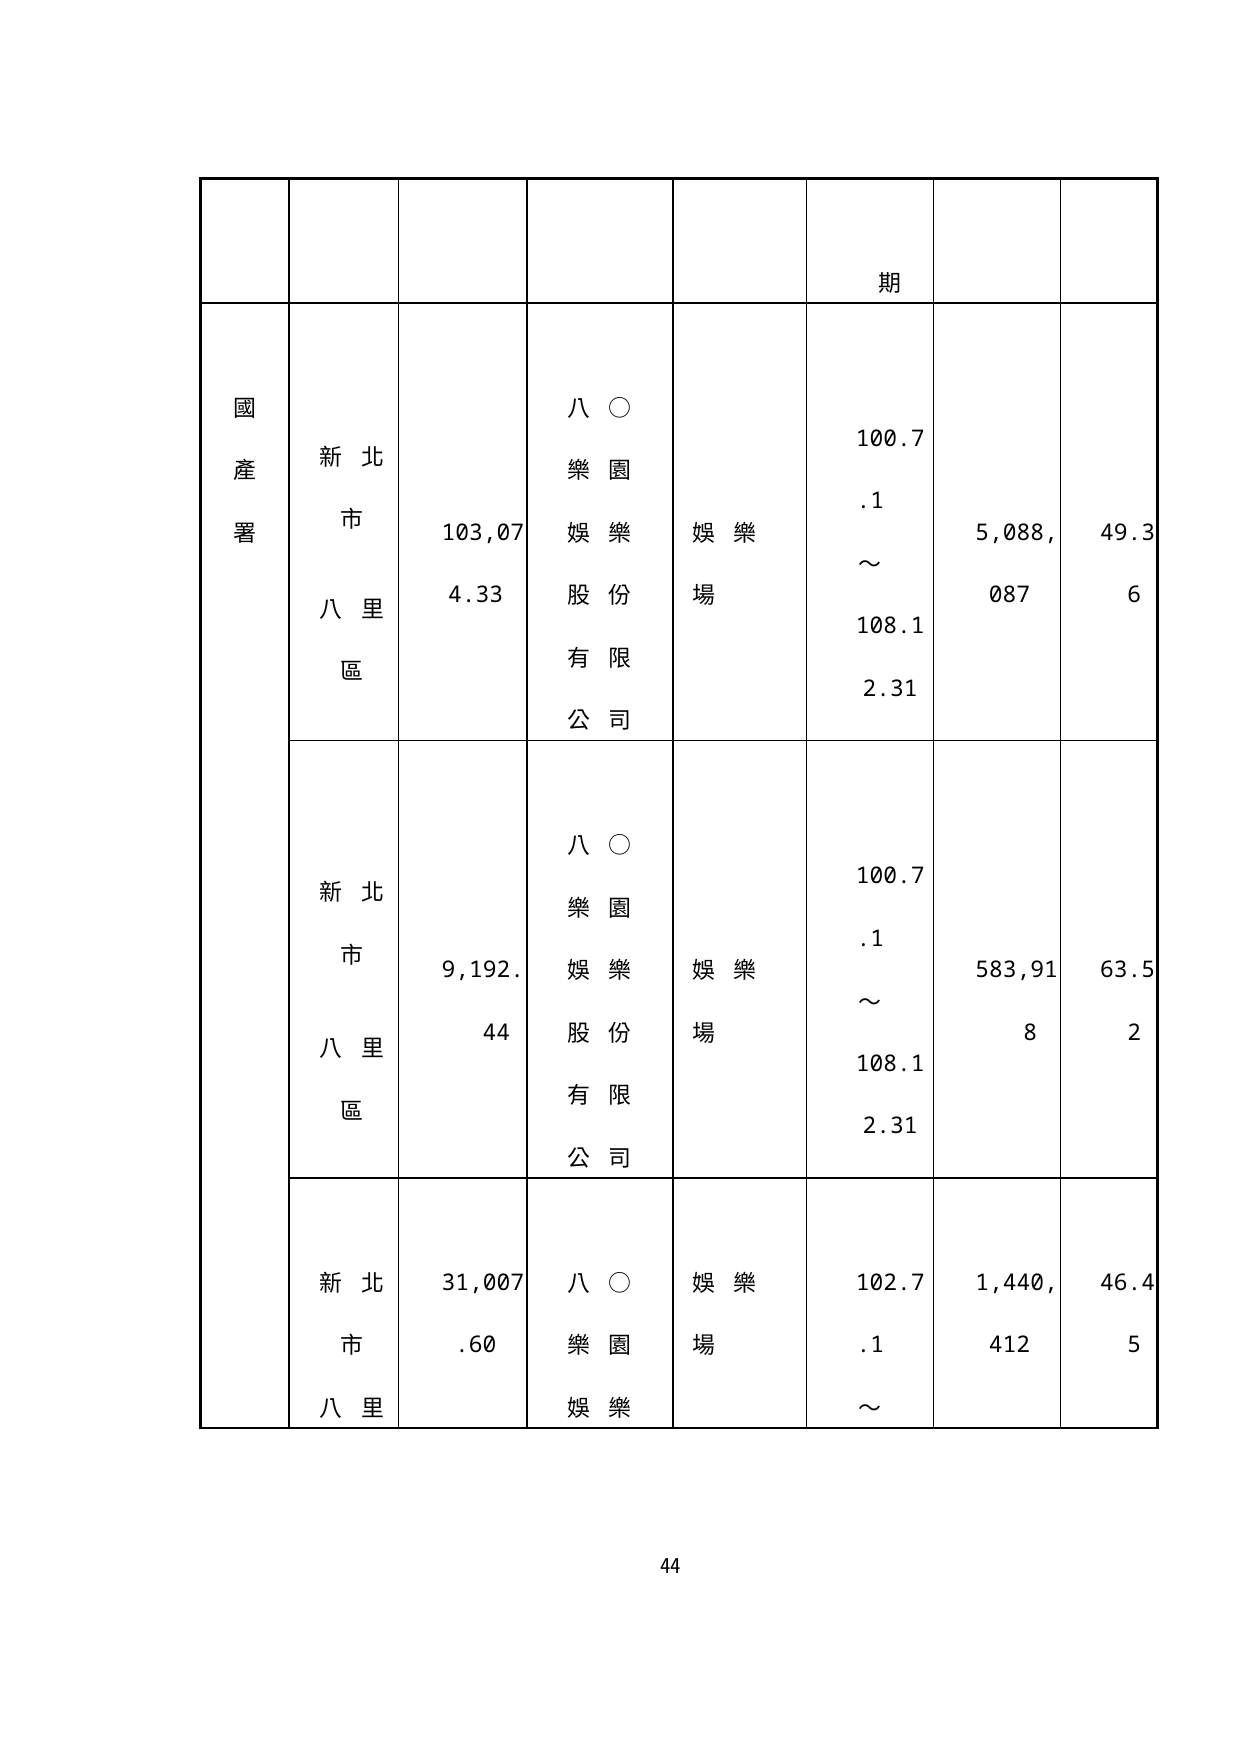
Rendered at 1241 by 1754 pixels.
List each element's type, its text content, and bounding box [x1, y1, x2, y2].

table_header 期 [807, 180, 933, 302]
table_cell 583,918 [934, 741, 1060, 1177]
table_cell 新北市 八里 [290, 1179, 398, 1427]
table_cell 46.45 [1061, 1179, 1156, 1427]
table_header [674, 180, 806, 302]
table_cell 新北市 八里區 [290, 304, 398, 740]
table_header [1061, 180, 1156, 302]
table_header [202, 180, 288, 302]
table_cell 49.36 [1061, 304, 1156, 740]
table_cell 9,192.44 [399, 741, 526, 1177]
table_cell 娛樂場 [674, 741, 806, 1177]
table_cell 娛樂場 [674, 304, 806, 740]
table_header [934, 180, 1060, 302]
table_cell 100.7.1～108.12.31 [807, 304, 933, 740]
table_cell 八○樂園娛樂股份有限公司 [528, 304, 672, 740]
table_header [290, 180, 398, 302]
table_cell 1,440,412 [934, 1179, 1060, 1427]
table_cell 103,074.33 [399, 304, 526, 740]
table_cell 31,007.60 [399, 1179, 526, 1427]
table_cell 新北市 八里區 [290, 741, 398, 1177]
table_cell 娛樂場 [674, 1179, 806, 1427]
table_cell 八○樂園娛樂股份有限公司 [528, 741, 672, 1177]
table_cell 5,088,087 [934, 304, 1060, 740]
table_cell 100.7.1～108.12.31 [807, 741, 933, 1177]
table_cell 102.7.1～ [807, 1179, 933, 1427]
table_header [399, 180, 526, 302]
table_cell 63.52 [1061, 741, 1156, 1177]
table_header [528, 180, 672, 302]
table_cell 八○樂園娛樂 [528, 1179, 672, 1427]
table_cell 國產署 [202, 304, 288, 1427]
